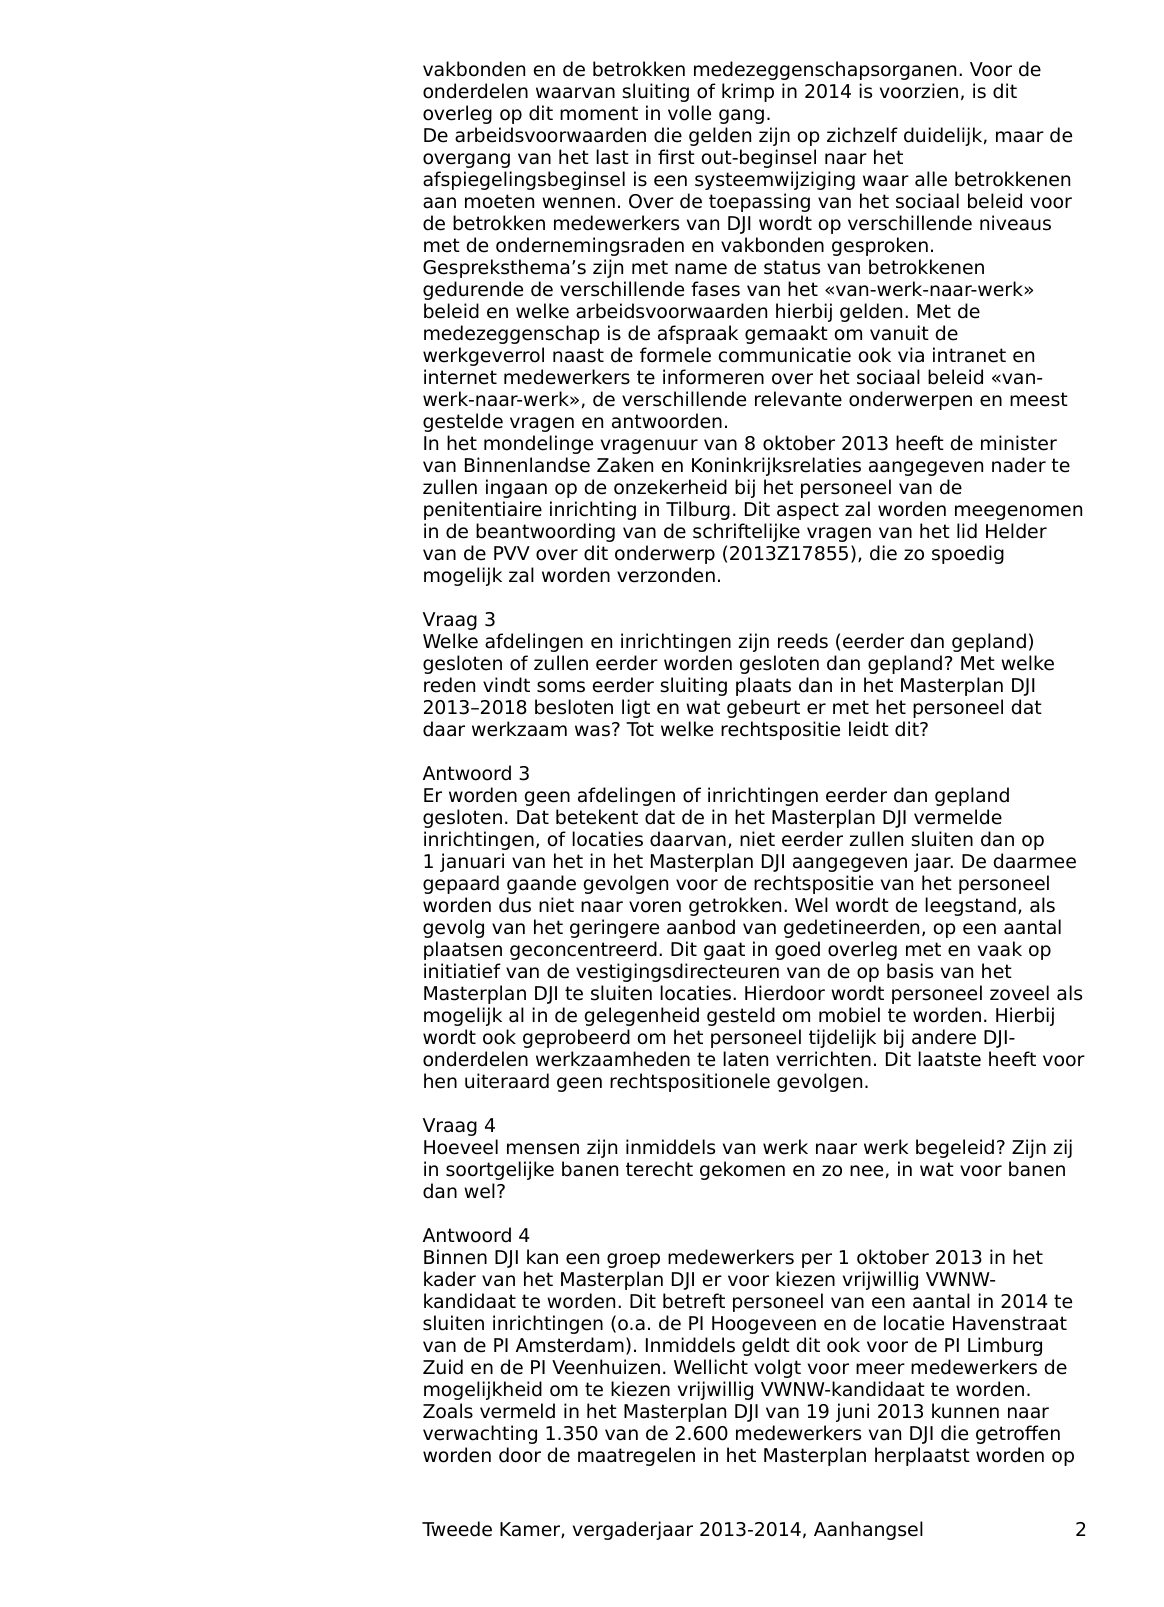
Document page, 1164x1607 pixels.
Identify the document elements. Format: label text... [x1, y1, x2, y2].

text De arbeidsvoorwaarden die gelden zijn op zichzelf duidelijk, maar de overgang van het last in first out-beginsel naar het afspiegelingsbeginsel is een systeemwijziging waar alle betrokkenen aan moeten wennen. Over de toepassing van het sociaal beleid voor de betrokken medewerkers van DJI wordt op verschillende niveaus met de ondernemingsraden en vakbonden gesproken. Gespreksthema’s zijn met name de status van betrokkenen gedurende de verschillende fases van het «van-werk-naar-werk» beleid en welke arbeidsvoorwaarden hierbij gelden. Met de medezeggenschap is de afspraak gemaakt om vanuit de werkgeverrol naast de formele communicatie ook via intranet en internet medewerkers te informeren over het sociaal beleid «van-werk-naar-werk», de verschillende relevante onderwerpen en meest gestelde vragen en antwoorden. [422, 125, 1087, 433]
text In het mondelinge vragenuur van 8 oktober 2013 heeft de minister van Binnenlandse Zaken en Koninkrijksrelaties aangegeven nader te zullen ingaan op de onzekerheid bij het personeel van de penitentiaire inrichting in Tilburg. Dit aspect zal worden meegenomen in de beantwoording van de schriftelijke vragen van het lid Helder van de PVV over dit onderwerp (2013Z17855), die zo spoedig mogelijk zal worden verzonden. [422, 433, 1087, 587]
text Vraag 4 [422, 1115, 1087, 1137]
text vakbonden en de betrokken medezeggenschapsorganen. Voor de onderdelen waarvan sluiting of krimp in 2014 is voorzien, is dit overleg op dit moment in volle gang. [422, 59, 1087, 125]
text Zoals vermeld in het Masterplan DJI van 19 juni 2013 kunnen naar verwachting 1.350 van de 2.600 medewerkers van DJI die getroffen worden door de maatregelen in het Masterplan herplaatst worden op [422, 1401, 1087, 1467]
text Antwoord 4 [422, 1225, 1087, 1247]
text Vraag 3 [422, 609, 1087, 631]
text Binnen DJI kan een groep medewerkers per 1 oktober 2013 in het kader van het Masterplan DJI er voor kiezen vrijwillig VWNW-kandidaat te worden. Dit betreft personeel van een aantal in 2014 te sluiten inrichtingen (o.a. de PI Hoogeveen en de locatie Havenstraat van de PI Amsterdam). Inmiddels geldt dit ook voor de PI Limburg Zuid en de PI Veenhuizen. Wellicht volgt voor meer medewerkers de mogelijkheid om te kiezen vrijwillig VWNW-kandidaat te worden. [422, 1247, 1087, 1401]
text Welke afdelingen en inrichtingen zijn reeds (eerder dan gepland) gesloten of zullen eerder worden gesloten dan gepland? Met welke reden vindt soms eerder sluiting plaats dan in het Masterplan DJI 2013–2018 besloten ligt en wat gebeurt er met het personeel dat daar werkzaam was? Tot welke rechtspositie leidt dit? [422, 631, 1087, 741]
text Hoeveel mensen zijn inmiddels van werk naar werk begeleid? Zijn zij in soortgelijke banen terecht gekomen en zo nee, in wat voor banen dan wel? [422, 1137, 1087, 1203]
text Antwoord 3 [422, 763, 1087, 785]
text Er worden geen afdelingen of inrichtingen eerder dan gepland gesloten. Dat betekent dat de in het Masterplan DJI vermelde inrichtingen, of locaties daarvan, niet eerder zullen sluiten dan op 1 januari van het in het Masterplan DJI aangegeven jaar. De daarmee gepaard gaande gevolgen voor de rechtspositie van het personeel worden dus niet naar voren getrokken. Wel wordt de leegstand, als gevolg van het geringere aanbod van gedetineerden, op een aantal plaatsen geconcentreerd. Dit gaat in goed overleg met en vaak op initiatief van de vestigingsdirecteuren van de op basis van het Masterplan DJI te sluiten locaties. Hierdoor wordt personeel zoveel als mogelijk al in de gelegenheid gesteld om mobiel te worden. Hierbij wordt ook geprobeerd om het personeel tijdelijk bij andere DJI-onderdelen werkzaamheden te laten verrichten. Dit laatste heeft voor hen uiteraard geen rechtspositionele gevolgen. [422, 785, 1087, 1092]
